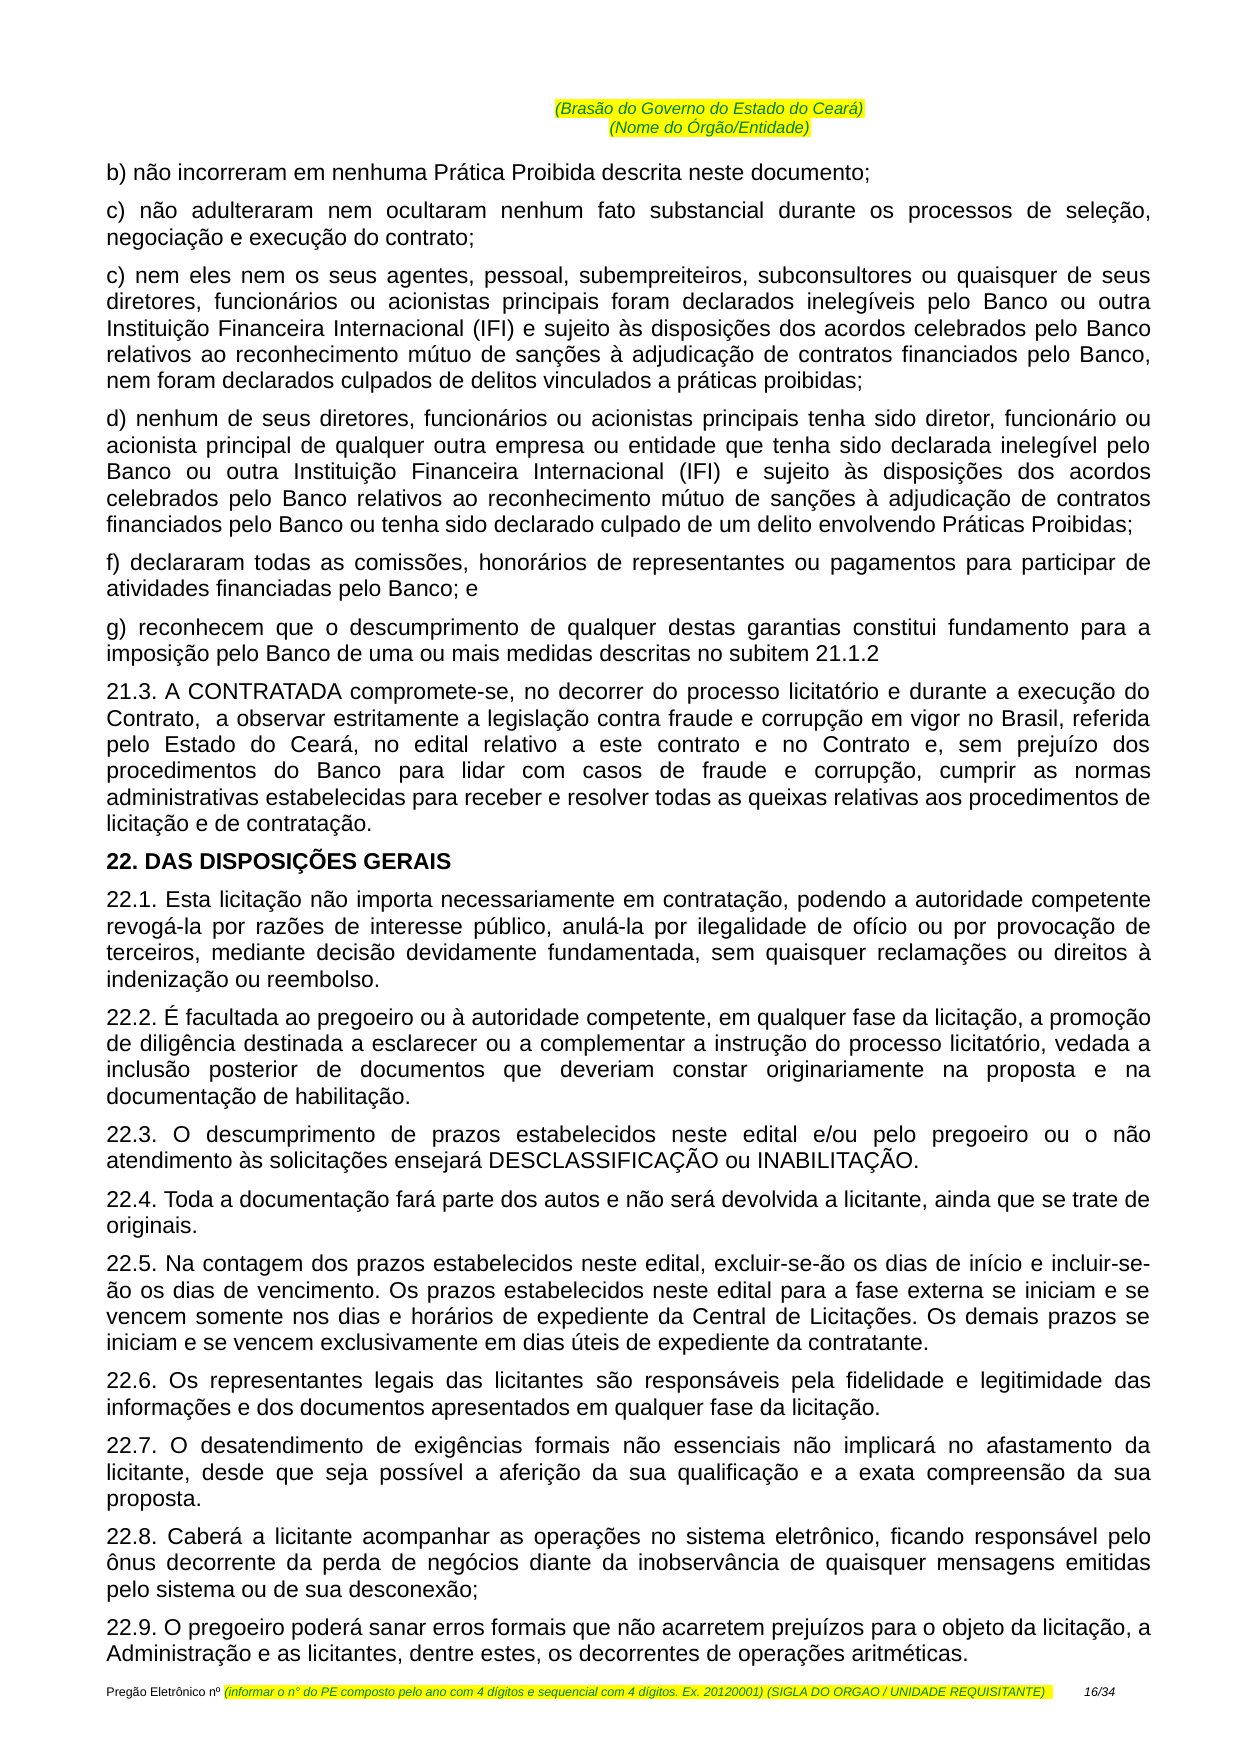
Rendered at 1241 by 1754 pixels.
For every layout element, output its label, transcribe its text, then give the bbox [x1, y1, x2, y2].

text 22.2. É facultada ao pregoeiro ou à autoridade competente, em qualquer fase da licitação, a promoção de diligência destinada a esclarecer ou a complementar a instrução do processo licitatório, vedada a inclusão posterior de documentos que deveriam constar originariamente na proposta e na documentação de habilitação. [106, 1004, 1152, 1109]
text 22.7. O desatendimento de exigências formais não essenciais não implicará no afastamento da licitante, desde que seja possível a aferição da sua qualificação e a exata compreensão da sua proposta. [106, 1432, 1152, 1511]
text f) declararam todas as comissões, honorários de representantes ou pagamentos para participar de atividades financiadas pelo Banco; e [106, 549, 1152, 602]
text 22.1. Esta licitação não importa necessariamente em contratação, podendo a autoridade competente revogá-la por razões de interesse público, anulá-la por ilegalidade de ofício ou por provocação de terceiros, mediante decisão devidamente fundamentada, sem quaisquer reclamações ou direitos à indenização ou reembolso. [106, 886, 1152, 992]
text 22.5. Na contagem dos prazos estabelecidos neste edital, excluir-se-ão os dias de início e incluir-se-ão os dias de vencimento. Os prazos estabelecidos neste edital para a fase externa se iniciam e se vencem somente nos dias e horários de expediente da Central de Licitações. Os demais prazos se iniciam e se vencem exclusivamente em dias úteis de expediente da contratante. [106, 1250, 1152, 1356]
text b) não incorreram em nenhuma Prática Proibida descrita neste documento; [106, 159, 1152, 185]
text 22.8. Caberá a licitante acompanhar as operações no sistema eletrônico, ficando responsável pelo ônus decorrente da perda de negócios diante da inobservância de quaisquer mensagens emitidas pelo sistema ou de sua desconexão; [106, 1523, 1152, 1602]
text g) reconhecem que o descumprimento de qualquer destas garantias constitui fundamento para a imposição pelo Banco de uma ou mais medidas descritas no subitem 21.1.2 [106, 614, 1152, 666]
text c) não adulteraram nem ocultaram nenhum fato substancial durante os processos de seleção, negociação e execução do contrato; [106, 197, 1152, 250]
text 22.6. Os representantes legais das licitantes são responsáveis pela fidelidade e legitimidade das informações e dos documentos apresentados em qualquer fase da licitação. [106, 1367, 1152, 1420]
text c) nem eles nem os seus agentes, pessoal, subempreiteiros, subconsultores ou quaisquer de seus diretores, funcionários ou acionistas principais foram declarados inelegíveis pelo Banco ou outra Instituição Financeira Internacional (IFI) e sujeito às disposições dos acordos celebrados pelo Banco relativos ao reconhecimento mútuo de sanções à adjudicação de contratos financiados pelo Banco, nem foram declarados culpados de delitos vinculados a práticas proibidas; [106, 262, 1152, 393]
text 22.4. Toda a documentação fará parte dos autos e não será devolvida a licitante, ainda que se trate de originais. [106, 1186, 1152, 1238]
text 22.9. O pregoeiro poderá sanar erros formais que não acarretem prejuízos para o objeto da licitação, a Administração e as licitantes, dentre estes, os decorrentes de operações aritméticas. [106, 1614, 1152, 1667]
text d) nenhum de seus diretores, funcionários ou acionistas principais tenha sido diretor, funcionário ou acionista principal de qualquer outra empresa ou entidade que tenha sido declarada inelegível pelo Banco ou outra Instituição Financeira Internacional (IFI) e sujeito às disposições dos acordos celebrados pelo Banco relativos ao reconhecimento mútuo de sanções à adjudicação de contratos financiados pelo Banco ou tenha sido declarado culpado de um delito envolvendo Práticas Proibidas; [106, 405, 1152, 537]
text 21.3. A CONTRATADA compromete-se, no decorrer do processo licitatório e durante a execução do Contrato, a observar estritamente a legislação contra fraude e corrupção em vigor no Brasil, referida pelo Estado do Ceará, no edital relativo a este contrato e no Contrato e, sem prejuízo dos procedimentos do Banco para lidar com casos de fraude e corrupção, cumprir as normas administrativas estabelecidas para receber e resolver todas as queixas relativas aos procedimentos de licitação e de contratação. [106, 678, 1152, 836]
text 22. DAS DISPOSIÇÕES GERAIS [106, 848, 1152, 874]
text 22.3. O descumprimento de prazos estabelecidos neste edital e/ou pelo pregoeiro ou o não atendimento às solicitações ensejará DESCLASSIFICAÇÃO ou INABILITAÇÃO. [106, 1121, 1152, 1174]
